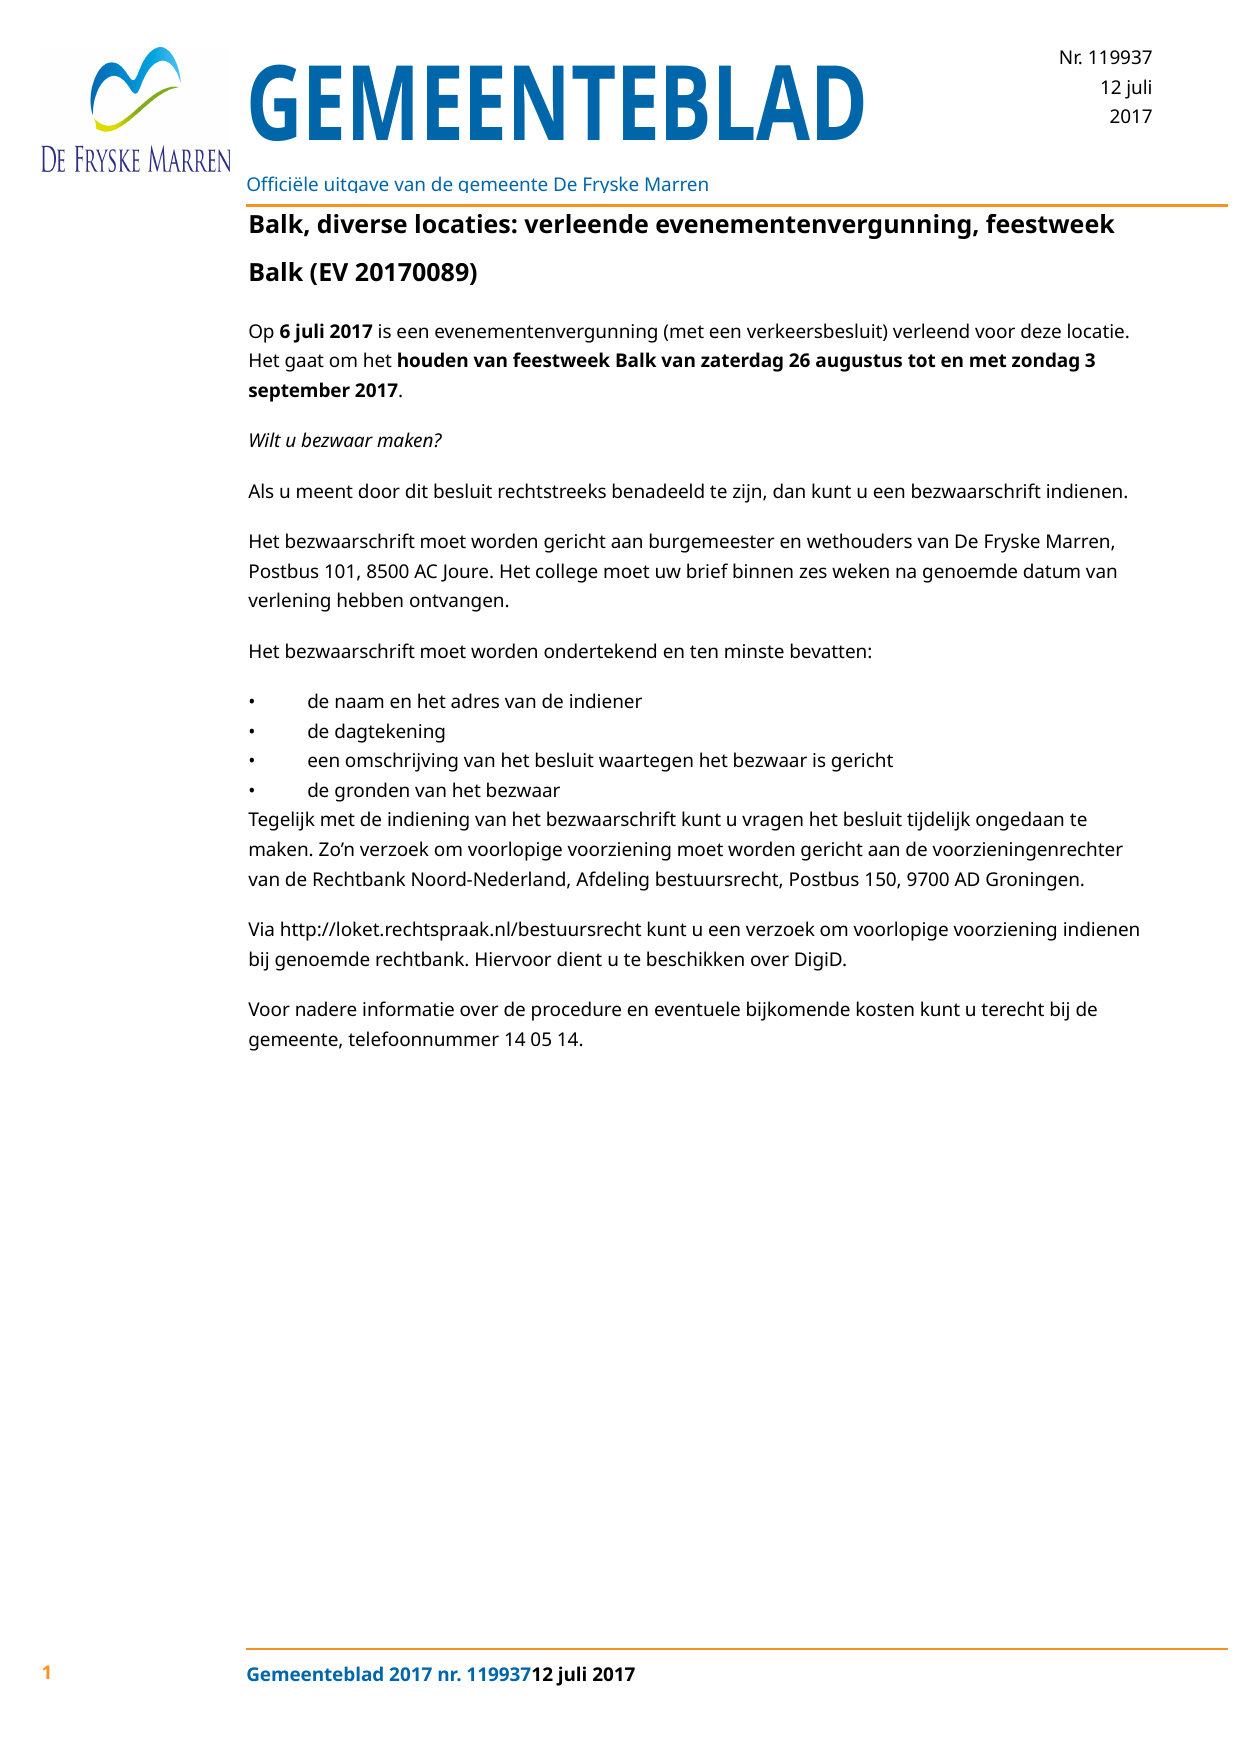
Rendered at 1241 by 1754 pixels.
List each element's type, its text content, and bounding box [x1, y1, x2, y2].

list een omschrijving van het besluit waartegen het bezwaar is gericht [248, 747, 1152, 773]
list de naam en het adres van de indiener [248, 688, 1152, 714]
text Tegelijk met de indiening van het bezwaarschrift kunt u vragen het besluit tijdelijk ongedaan te maken. Zo’n verzoek om voorlopige voorziening moet worden gericht aan de voorzieningenrechter van de Rechtbank Noord-Nederland, Afdeling bestuursrecht, Postbus 150, 9700 AD Groningen. [248, 807, 1152, 892]
list de dagtekening [248, 718, 1152, 744]
text Het bezwaarschrift moet worden gericht aan burgemeester en wethouders van De Fryske Marren, Postbus 101, 8500 AC Joure. Het college moet uw brief binnen zes weken na genoemde datum van verlening hebben ontvangen. [248, 528, 1152, 613]
list de gronden van het bezwaar [248, 777, 1152, 803]
text Voor nadere informatie over de procedure en eventuele bijkomende kosten kunt u terecht bij de gemeente, telefoonnummer 14 05 14. [248, 996, 1152, 1052]
text Het bezwaarschrift moet worden ondertekend en ten minste bevatten: [248, 638, 1152, 664]
text Op 6 juli 2017 is een evenementenvergunning (met een verkeersbesluit) verleend voor deze locatie. Het gaat om het houden van feestweek Balk van zaterdag 26 augustus tot en met zondag 3 september 2017. [248, 318, 1152, 403]
text Als u meent door dit besluit rechtstreeks benadeeld te zijn, dan kunt u een bezwaarschrift indienen. [248, 478, 1152, 504]
text Balk, diverse locaties: verleende evenementenvergunning, feestweek Balk (EV 20170089) [248, 207, 1152, 288]
picture [41, 47, 231, 172]
text Wilt u bezwaar maken? [248, 427, 1152, 453]
text Via http://loket.rechtspraak.nl/bestuursrecht kunt u een verzoek om voorlopige voorziening indienen bij genoemde rechtbank. Hiervoor dient u te beschikken over DigiD. [248, 916, 1152, 972]
